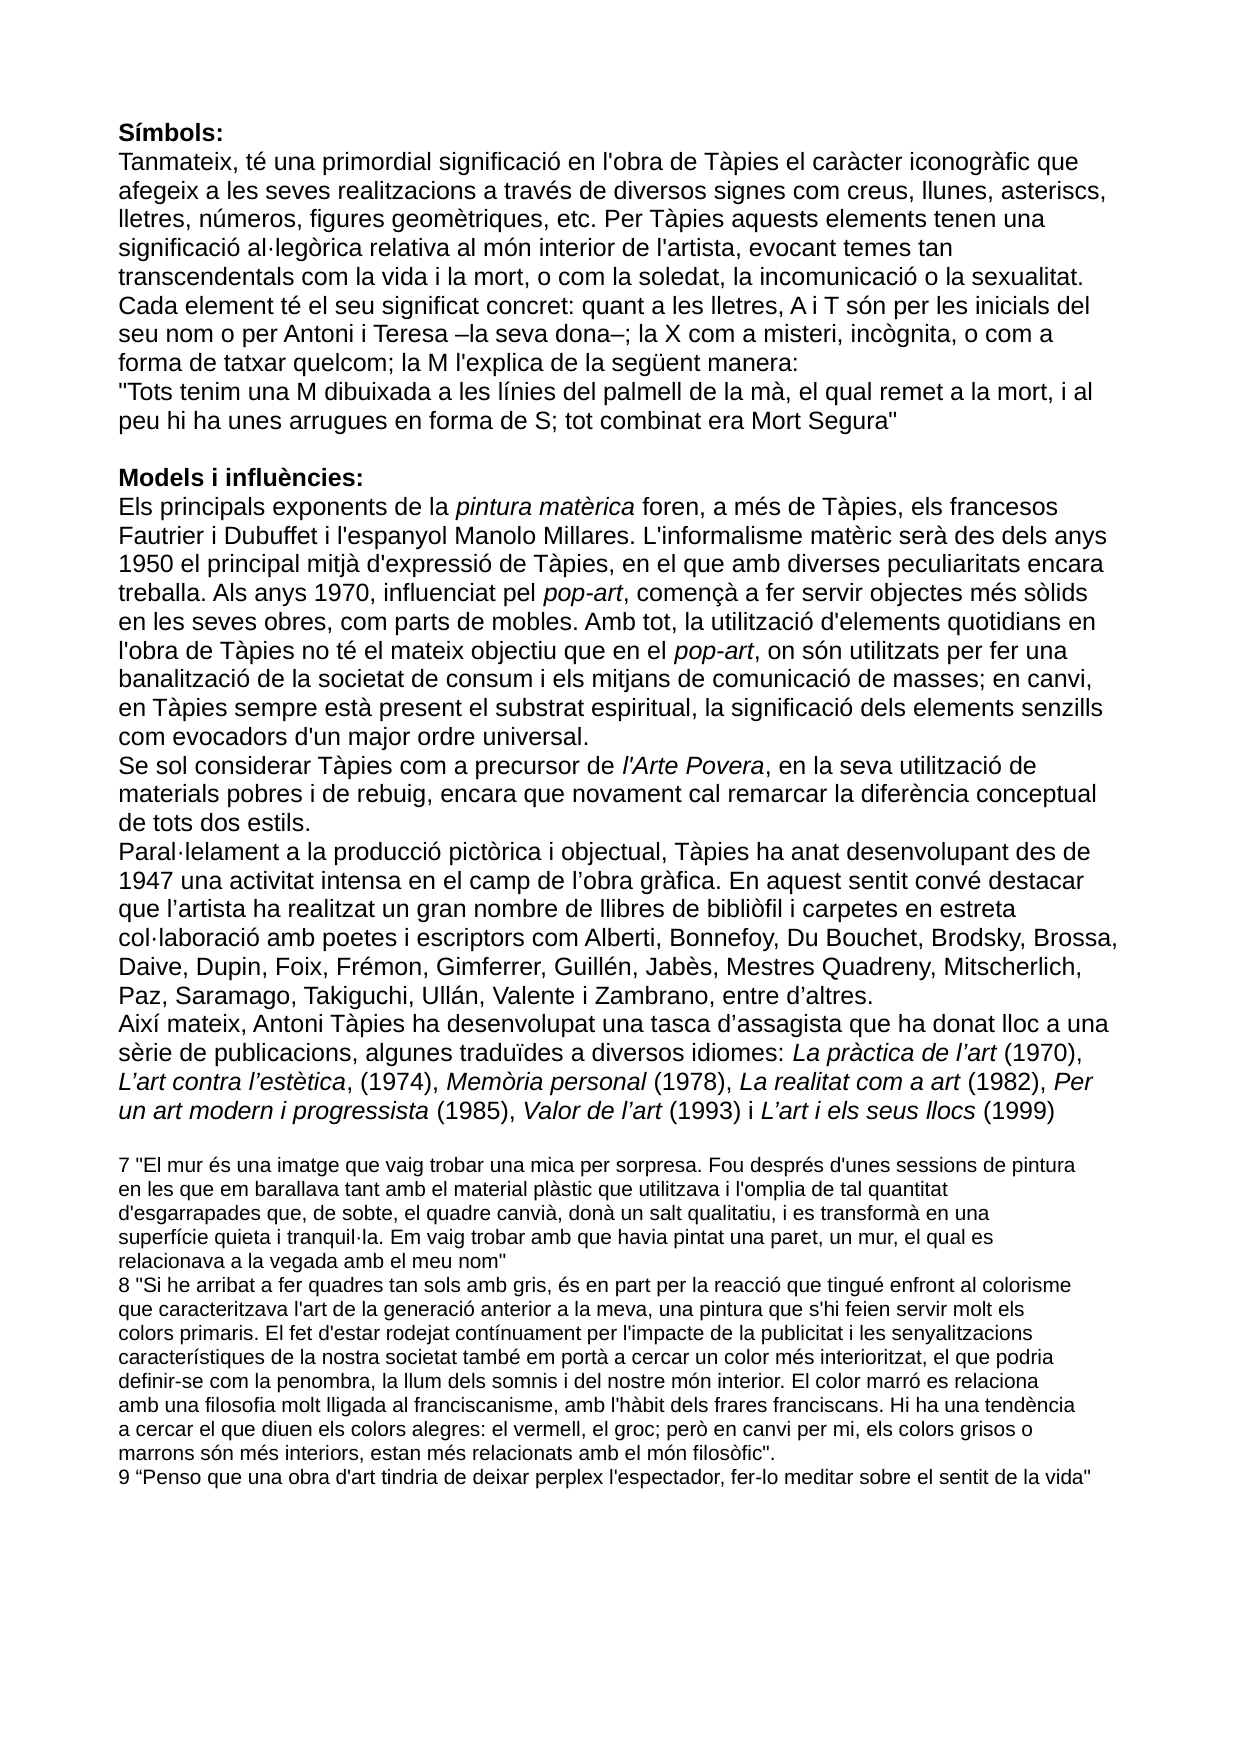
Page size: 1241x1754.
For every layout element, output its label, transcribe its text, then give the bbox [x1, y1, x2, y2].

text 7 "El mur és una imatge que vaig trobar una mica per sorpresa. Fou després d'unes sessions de pintura [118, 1153, 1122, 1177]
text "Tots tenim una M dibuixada a les línies del palmell de la mà, el qual remet a la mort, i al peu hi ha unes arrugues en forma de S; tot combinat era Mort Segura" [118, 377, 1122, 434]
text que caracteritzava l'art de la generació anterior a la meva, una pintura que s'hi feien servir molt els [118, 1297, 1122, 1321]
text Així mateix, Antoni Tàpies ha desenvolupat una tasca d’assagista que ha donat lloc a una sèrie de publicacions, algunes traduïdes a diversos idiomes: La pràctica de l’art (1970), L’art contra l’estètica, (1974), Memòria personal (1978), La realitat com a art (1982), Per un art modern i progressista (1985), Valor de l’art (1993) i L’art i els seus llocs (1999) [118, 1009, 1122, 1124]
text d'esgarrapades que, de sobte, el quadre canvià, donà un salt qualitatiu, i es transformà en una [118, 1201, 1122, 1225]
text relacionava a la vegada amb el meu nom" [118, 1249, 1122, 1273]
text definir-se com la penombra, la llum dels somnis i del nostre món interior. El color marró es relaciona [118, 1369, 1122, 1393]
text amb una filosofia molt lligada al franciscanisme, amb l'hàbit dels frares franciscans. Hi ha una tendència [118, 1393, 1122, 1417]
text Paral·lelament a la producció pictòrica i objectual, Tàpies ha anat desenvolupant des de 1947 una activitat intensa en el camp de l’obra gràfica. En aquest sentit convé destacar que l’artista ha realitzat un gran nombre de llibres de bibliòfil i carpetes en estreta col·laboració amb poetes i escriptors com Alberti, Bonnefoy, Du Bouchet, Brodsky, Brossa, Daive, Dupin, Foix, Frémon, Gimferrer, Guillén, Jabès, Mestres Quadreny, Mitscherlich, Paz, Saramago, Takiguchi, Ullán, Valente i Zambrano, entre d’altres. [118, 837, 1122, 1009]
text Símbols: [118, 118, 1122, 147]
text en les que em barallava tant amb el material plàstic que utilitzava i l'omplia de tal quantitat [118, 1177, 1122, 1201]
text superfície quieta i tranquil·la. Em vaig trobar amb que havia pintat una paret, un mur, el qual es [118, 1225, 1122, 1249]
text característiques de la nostra societat també em portà a cercar un color més interioritzat, el que podria [118, 1345, 1122, 1369]
text Models i influències: [118, 463, 1122, 492]
text Se sol considerar Tàpies com a precursor de l'Arte Povera, en la seva utilització de materials pobres i de rebuig, encara que novament cal remarcar la diferència conceptual de tots dos estils. [118, 751, 1122, 837]
text 9 “Penso que una obra d'art tindria de deixar perplex l'espectador, fer-lo meditar sobre el sentit de la vida" [118, 1464, 1122, 1488]
text a cercar el que diuen els colors alegres: el vermell, el groc; però en canvi per mi, els colors grisos o [118, 1417, 1122, 1441]
text Els principals exponents de la pintura matèrica foren, a més de Tàpies, els francesos Fautrier i Dubuffet i l'espanyol Manolo Millares. L'informalisme matèric serà des dels anys 1950 el principal mitjà d'expressió de Tàpies, en el que amb diverses peculiaritats encara treballa. Als anys 1970, influenciat pel pop-art, començà a fer servir objectes més sòlids en les seves obres, com parts de mobles. Amb tot, la utilització d'elements quotidians en l'obra de Tàpies no té el mateix objectiu que en el pop-art, on són utilitzats per fer una banalització de la societat de consum i els mitjans de comunicació de masses; en canvi, en Tàpies sempre està present el substrat espiritual, la significació dels elements senzills com evocadors d'un major ordre universal. [118, 492, 1122, 751]
text marrons són més interiors, estan més relacionats amb el món filosòfic". [118, 1441, 1122, 1464]
text colors primaris. El fet d'estar rodejat contínuament per l'impacte de la publicitat i les senyalitzacions [118, 1321, 1122, 1345]
text 8 "Si he arribat a fer quadres tan sols amb gris, és en part per la reacció que tingué enfront al colorisme [118, 1273, 1122, 1297]
text Tanmateix, té una primordial significació en l'obra de Tàpies el caràcter iconogràfic que afegeix a les seves realitzacions a través de diversos signes com creus, llunes, asteriscs, lletres, números, figures geomètriques, etc. Per Tàpies aquests elements tenen una significació al·legòrica relativa al món interior de l'artista, evocant temes tan transcendentals com la vida i la mort, o com la soledat, la incomunicació o la sexualitat. Cada element té el seu significat concret: quant a les lletres, A i T són per les inicials del seu nom o per Antoni i Teresa –la seva dona–; la X com a misteri, incògnita, o com a forma de tatxar quelcom; la M l'explica de la següent manera: [118, 147, 1122, 377]
